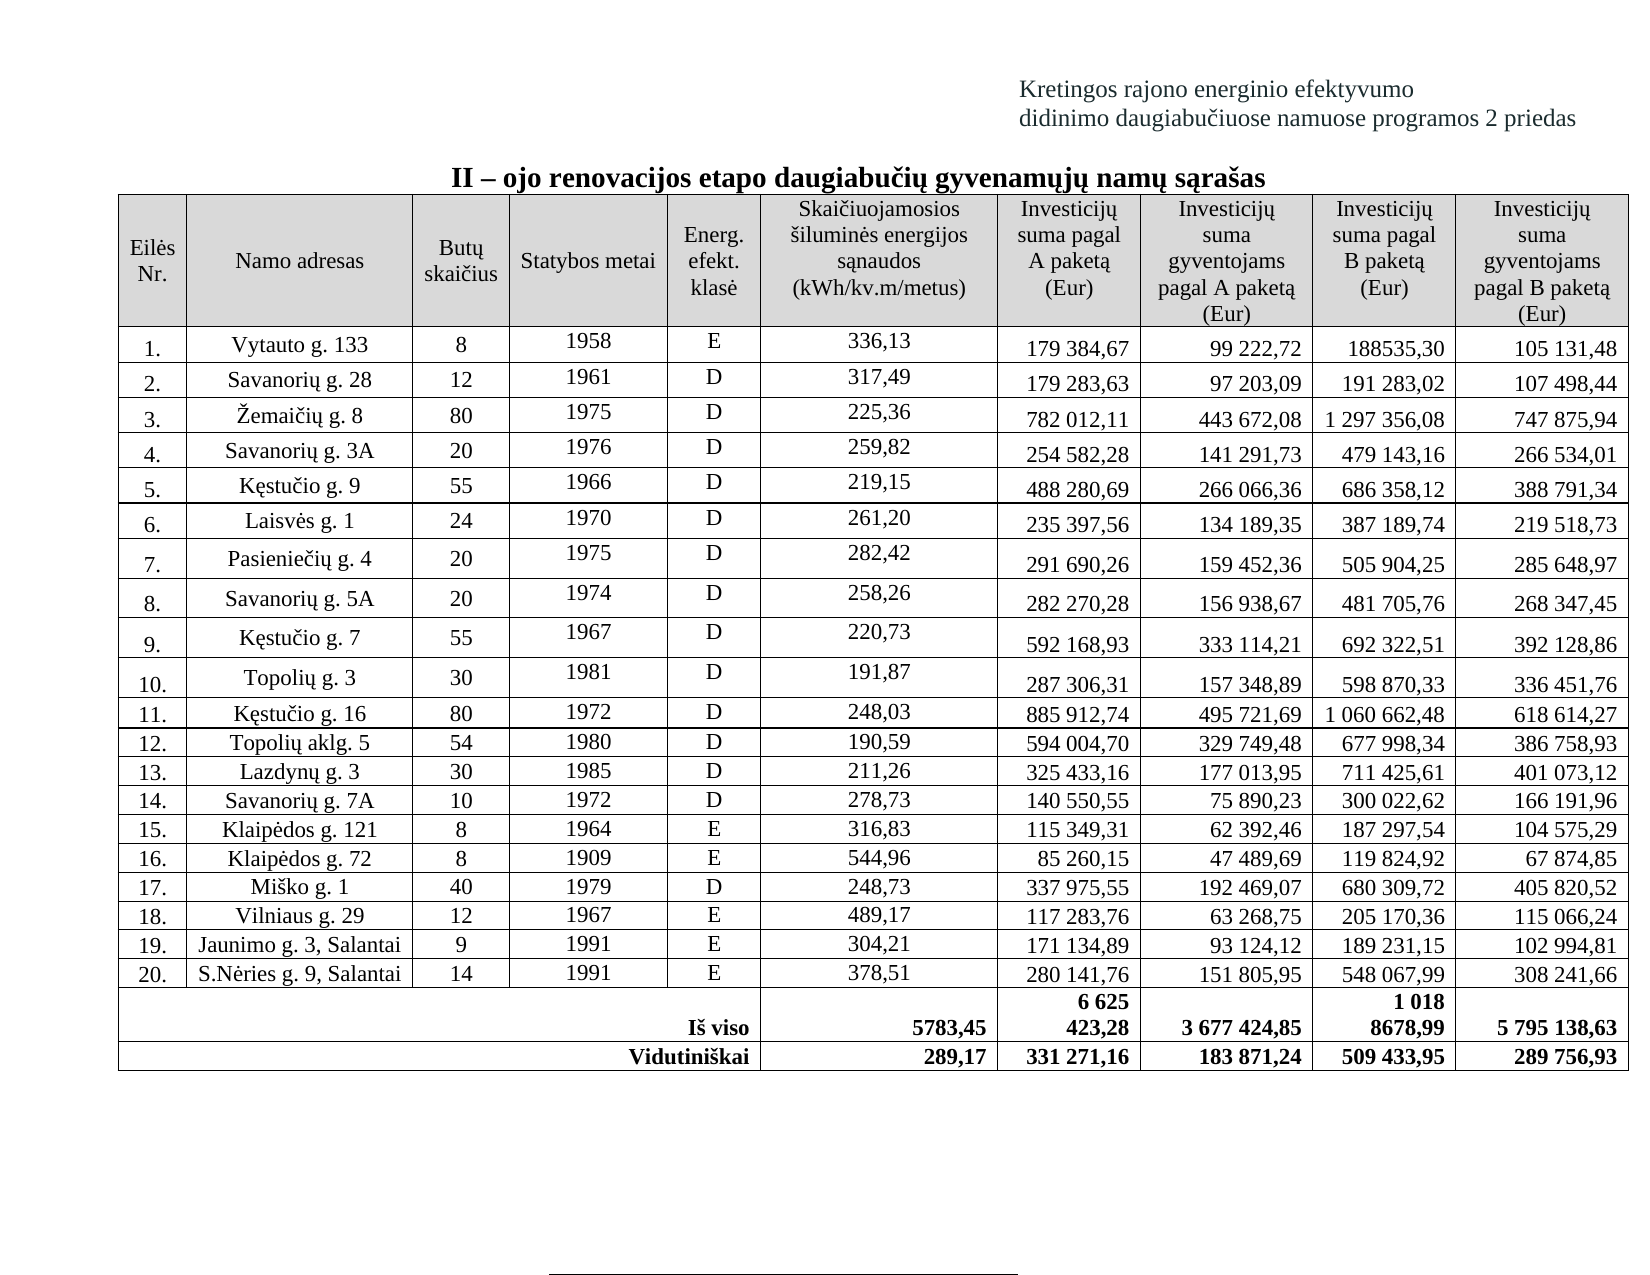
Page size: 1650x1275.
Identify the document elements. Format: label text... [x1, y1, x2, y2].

table_cell D [668, 658, 760, 697]
table_cell 747 875,94 [1456, 398, 1628, 432]
table_cell 401 073,12 [1456, 757, 1628, 785]
text II – ojo renovacijos etapo daugiabučių gyvenamųjų namų sąrašas [118, 160, 1606, 194]
table_header Investicijų suma pagal B paketą (Eur) [1313, 195, 1455, 326]
text didinimo daugiabučiuose namuose programos 2 priedas [1019, 103, 1621, 131]
table_cell 333 114,21 [1141, 618, 1312, 657]
table_cell 189 231,15 [1313, 930, 1455, 958]
table_cell 188535,30 [1313, 327, 1455, 362]
table_cell 8 [413, 327, 509, 362]
table_cell 6. [119, 504, 186, 538]
table_cell 594 004,70 [998, 729, 1140, 756]
table_cell 1967 [510, 902, 667, 929]
table_cell D [668, 433, 760, 467]
table_cell 308 241,66 [1456, 959, 1628, 987]
table_cell 17. [119, 873, 186, 901]
table_cell 304,21 [761, 930, 997, 958]
table_cell 151 805,95 [1141, 959, 1312, 987]
table_cell 489,17 [761, 902, 997, 929]
table_cell 93 124,12 [1141, 930, 1312, 958]
table_cell 1991 [510, 959, 667, 987]
table_cell 509 433,95 [1313, 1042, 1455, 1070]
table_cell Klaipėdos g. 72 [187, 844, 412, 872]
table_cell 505 904,25 [1313, 539, 1455, 578]
table_cell Laisvės g. 1 [187, 504, 412, 538]
table_cell D [668, 539, 760, 578]
table_cell 30 [413, 658, 509, 697]
table_cell 5. [119, 468, 186, 502]
table_cell 30 [413, 757, 509, 785]
table_cell 10. [119, 658, 186, 697]
table_header Namo adresas [187, 195, 412, 326]
table_cell D [668, 757, 760, 785]
table_cell 248,73 [761, 873, 997, 901]
table_cell S.Nėries g. 9, Salantai [187, 959, 412, 987]
table_cell 317,49 [761, 363, 997, 397]
table_cell 40 [413, 873, 509, 901]
table_cell 11. [119, 698, 186, 727]
table_cell 1979 [510, 873, 667, 901]
table_cell 119 824,92 [1313, 844, 1455, 872]
table_cell 211,26 [761, 757, 997, 785]
table_cell 388 791,34 [1456, 468, 1628, 502]
table_cell 289,17 [761, 1042, 997, 1070]
table_cell E [668, 327, 760, 362]
table_cell 105 131,48 [1456, 327, 1628, 362]
table_cell 291 690,26 [998, 539, 1140, 578]
table_cell 1 297 356,08 [1313, 398, 1455, 432]
table_cell 1967 [510, 618, 667, 657]
table_cell 4. [119, 433, 186, 467]
table_cell 104 575,29 [1456, 815, 1628, 843]
table_cell Kęstučio g. 16 [187, 698, 412, 727]
table_cell 47 489,69 [1141, 844, 1312, 872]
table_header Investicijų suma pagal A paketą (Eur) [998, 195, 1140, 326]
table_cell 24 [413, 504, 509, 538]
table_cell Vytauto g. 133 [187, 327, 412, 362]
table_cell 55 [413, 468, 509, 502]
table_cell 115 066,24 [1456, 902, 1628, 929]
table_cell 10 [413, 786, 509, 814]
table_cell 183 871,24 [1141, 1042, 1312, 1070]
table_cell 495 721,69 [1141, 698, 1312, 727]
table_cell E [668, 959, 760, 987]
table_cell 12 [413, 902, 509, 929]
table_cell 55 [413, 618, 509, 657]
table_cell 14. [119, 786, 186, 814]
table_cell 12 [413, 363, 509, 397]
table_cell 85 260,15 [998, 844, 1140, 872]
table_cell D [668, 398, 760, 432]
table_cell Savanorių g. 5A [187, 579, 412, 617]
table_cell 20. [119, 959, 186, 987]
table_cell 316,83 [761, 815, 997, 843]
table_cell 225,36 [761, 398, 997, 432]
table_cell 141 291,73 [1141, 433, 1312, 467]
table_header Butų skaičius [413, 195, 509, 326]
table_cell Savanorių g. 3A [187, 433, 412, 467]
table_cell 54 [413, 729, 509, 756]
table_cell 254 582,28 [998, 433, 1140, 467]
table_cell 680 309,72 [1313, 873, 1455, 901]
table_cell 20 [413, 579, 509, 617]
table_cell 67 874,85 [1456, 844, 1628, 872]
table_cell 115 349,31 [998, 815, 1140, 843]
table_header Skaičiuojamosios šiluminės energijos sąnaudos (kWh/kv.m/metus) [761, 195, 997, 326]
table_cell 259,82 [761, 433, 997, 467]
table_cell 392 128,86 [1456, 618, 1628, 657]
table_cell 300 022,62 [1313, 786, 1455, 814]
table_cell 3. [119, 398, 186, 432]
table_cell E [668, 902, 760, 929]
table_cell 107 498,44 [1456, 363, 1628, 397]
table_cell 63 268,75 [1141, 902, 1312, 929]
table_cell D [668, 579, 760, 617]
table_cell 140 550,55 [998, 786, 1140, 814]
table_cell Kęstučio g. 7 [187, 618, 412, 657]
table_cell 97 203,09 [1141, 363, 1312, 397]
table_cell 1974 [510, 579, 667, 617]
table_cell 179 283,63 [998, 363, 1140, 397]
table_cell 598 870,33 [1313, 658, 1455, 697]
table_cell 1976 [510, 433, 667, 467]
table_cell 12. [119, 729, 186, 756]
table_cell 479 143,16 [1313, 433, 1455, 467]
table_cell Savanorių g. 7A [187, 786, 412, 814]
table_cell 177 013,95 [1141, 757, 1312, 785]
table_cell 1909 [510, 844, 667, 872]
table_cell 443 672,08 [1141, 398, 1312, 432]
table_cell D [668, 468, 760, 502]
table_cell 1975 [510, 398, 667, 432]
table_cell Klaipėdos g. 121 [187, 815, 412, 843]
table_cell 159 452,36 [1141, 539, 1312, 578]
table_cell 191 283,02 [1313, 363, 1455, 397]
table_cell 8 [413, 815, 509, 843]
table_cell 280 141,76 [998, 959, 1140, 987]
table_cell D [668, 873, 760, 901]
table_cell 268 347,45 [1456, 579, 1628, 617]
table_cell 592 168,93 [998, 618, 1140, 657]
table_cell 99 222,72 [1141, 327, 1312, 362]
table_cell 261,20 [761, 504, 997, 538]
table_cell 62 392,46 [1141, 815, 1312, 843]
table_cell 1964 [510, 815, 667, 843]
table_cell Savanorių g. 28 [187, 363, 412, 397]
table_cell 1980 [510, 729, 667, 756]
table_cell 282,42 [761, 539, 997, 578]
table_cell 1975 [510, 539, 667, 578]
table_cell 5 795 138,63 [1456, 988, 1628, 1041]
table_cell 75 890,23 [1141, 786, 1312, 814]
table_cell 219,15 [761, 468, 997, 502]
table_cell 266 066,36 [1141, 468, 1312, 502]
table_cell 235 397,56 [998, 504, 1140, 538]
table_cell E [668, 815, 760, 843]
table_cell 692 322,51 [1313, 618, 1455, 657]
table_cell Vidutiniškai [119, 1042, 760, 1070]
table_cell 1991 [510, 930, 667, 958]
table_cell 405 820,52 [1456, 873, 1628, 901]
table_cell 190,59 [761, 729, 997, 756]
table_cell 219 518,73 [1456, 504, 1628, 538]
table_cell 80 [413, 698, 509, 727]
table_cell 156 938,67 [1141, 579, 1312, 617]
table_cell 1981 [510, 658, 667, 697]
table_cell Miško g. 1 [187, 873, 412, 901]
table_cell D [668, 786, 760, 814]
table_cell 6 625 423,28 [998, 988, 1140, 1041]
table_cell 7. [119, 539, 186, 578]
table_cell 287 306,31 [998, 658, 1140, 697]
table_cell 618 614,27 [1456, 698, 1628, 727]
table_cell 782 012,11 [998, 398, 1140, 432]
table_cell 19. [119, 930, 186, 958]
table_cell D [668, 504, 760, 538]
table_cell 258,26 [761, 579, 997, 617]
table_cell 117 283,76 [998, 902, 1140, 929]
table_cell 711 425,61 [1313, 757, 1455, 785]
table_cell 3 677 424,85 [1141, 988, 1312, 1041]
table_cell 686 358,12 [1313, 468, 1455, 502]
table_cell 386 758,93 [1456, 729, 1628, 756]
table_header Statybos metai [510, 195, 667, 326]
table_cell 191,87 [761, 658, 997, 697]
table_cell D [668, 729, 760, 756]
table_cell D [668, 618, 760, 657]
table_cell 80 [413, 398, 509, 432]
table_cell D [668, 698, 760, 727]
table_cell 278,73 [761, 786, 997, 814]
table_cell 329 749,48 [1141, 729, 1312, 756]
table_header Investicijų suma gyventojams pagal B paketą (Eur) [1456, 195, 1628, 326]
table_cell 15. [119, 815, 186, 843]
table_cell 205 170,36 [1313, 902, 1455, 929]
table_cell E [668, 844, 760, 872]
table_cell 544,96 [761, 844, 997, 872]
table_cell 282 270,28 [998, 579, 1140, 617]
table_cell 378,51 [761, 959, 997, 987]
table_cell 289 756,93 [1456, 1042, 1628, 1070]
table_cell 337 975,55 [998, 873, 1140, 901]
table_cell 2. [119, 363, 186, 397]
table_cell 14 [413, 959, 509, 987]
table_cell 192 469,07 [1141, 873, 1312, 901]
table_cell 1 060 662,48 [1313, 698, 1455, 727]
table_cell 171 134,89 [998, 930, 1140, 958]
table_cell 248,03 [761, 698, 997, 727]
table_cell 488 280,69 [998, 468, 1140, 502]
table_header Energ. efekt. klasė [668, 195, 760, 326]
table_cell 677 998,34 [1313, 729, 1455, 756]
table_cell 16. [119, 844, 186, 872]
table_cell D [668, 363, 760, 397]
table_cell E [668, 930, 760, 958]
table_cell Topolių aklg. 5 [187, 729, 412, 756]
table_cell 1 018 8678,99 [1313, 988, 1455, 1041]
table_cell Žemaičių g. 8 [187, 398, 412, 432]
table_cell 166 191,96 [1456, 786, 1628, 814]
table_cell Vilniaus g. 29 [187, 902, 412, 929]
table_cell 1. [119, 327, 186, 362]
table_cell 13. [119, 757, 186, 785]
table_cell 1966 [510, 468, 667, 502]
table_header Investicijų suma gyventojams pagal A paketą (Eur) [1141, 195, 1312, 326]
table_cell 220,73 [761, 618, 997, 657]
table_cell 325 433,16 [998, 757, 1140, 785]
table_cell Pasieniečių g. 4 [187, 539, 412, 578]
table_cell Jaunimo g. 3, Salantai [187, 930, 412, 958]
table_cell 5783,45 [761, 988, 997, 1041]
table_cell 134 189,35 [1141, 504, 1312, 538]
table_cell 387 189,74 [1313, 504, 1455, 538]
table_cell Iš viso [119, 988, 760, 1041]
table_cell 179 384,67 [998, 327, 1140, 362]
table_cell 331 271,16 [998, 1042, 1140, 1070]
table_cell Kęstučio g. 9 [187, 468, 412, 502]
table_cell 336 451,76 [1456, 658, 1628, 697]
table_cell 8 [413, 844, 509, 872]
table_cell 20 [413, 433, 509, 467]
table_cell 481 705,76 [1313, 579, 1455, 617]
table_cell 1958 [510, 327, 667, 362]
table_cell 187 297,54 [1313, 815, 1455, 843]
table_cell 102 994,81 [1456, 930, 1628, 958]
table_cell 285 648,97 [1456, 539, 1628, 578]
table_cell 9 [413, 930, 509, 958]
table_cell 9. [119, 618, 186, 657]
text Kretingos rajono energinio efektyvumo [1019, 74, 1606, 103]
table_cell 336,13 [761, 327, 997, 362]
table_cell 266 534,01 [1456, 433, 1628, 467]
table_cell 1970 [510, 504, 667, 538]
table_header Eilės Nr. [119, 195, 186, 326]
table_cell 885 912,74 [998, 698, 1140, 727]
table_cell Topolių g. 3 [187, 658, 412, 697]
table_cell 20 [413, 539, 509, 578]
table_cell 157 348,89 [1141, 658, 1312, 697]
table_cell 1972 [510, 698, 667, 727]
table_cell Lazdynų g. 3 [187, 757, 412, 785]
table_cell 548 067,99 [1313, 959, 1455, 987]
table_cell 8. [119, 579, 186, 617]
table_cell 1972 [510, 786, 667, 814]
table_cell 1961 [510, 363, 667, 397]
table_cell 18. [119, 902, 186, 929]
table_cell 1985 [510, 757, 667, 785]
